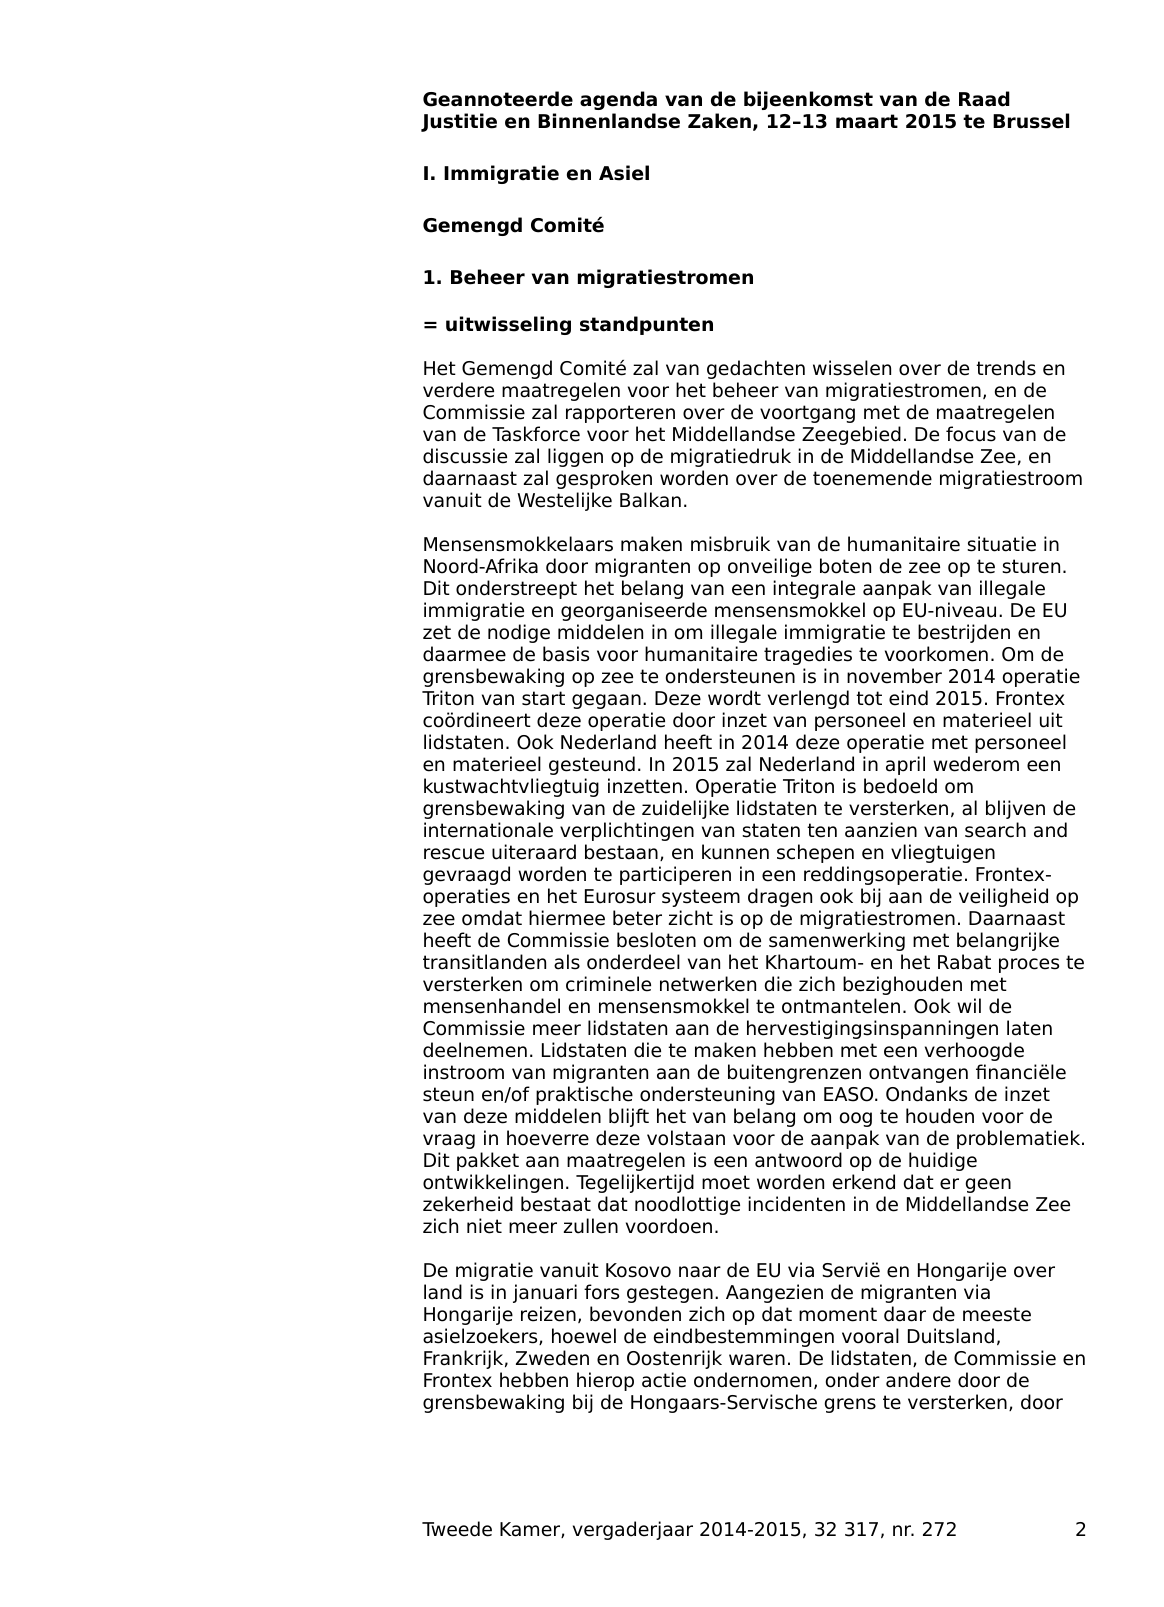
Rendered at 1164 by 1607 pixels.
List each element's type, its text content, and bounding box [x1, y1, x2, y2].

subtitle I. Immigratie en Asiel [422, 163, 1087, 185]
subtitle 1. Beheer van migratiestromen [422, 267, 1087, 289]
subtitle Geannoteerde agenda van de bijeenkomst van de Raad Justitie en Binnenlandse Zaken, 12–13 maart 2015 te Brussel [422, 89, 1087, 133]
text = uitwisseling standpunten [422, 314, 1087, 336]
text Het Gemengd Comité zal van gedachten wisselen over de trends en verdere maatregelen voor het beheer van migratiestromen, en de Commissie zal rapporteren over de voortgang met de maatregelen van de Taskforce voor het Middellandse Zeegebied. De focus van de discussie zal liggen op de migratiedruk in de Middellandse Zee, en daarnaast zal gesproken worden over de toenemende migratiestroom vanuit de Westelijke Balkan. [422, 358, 1087, 512]
text De migratie vanuit Kosovo naar de EU via Servië en Hongarije over land is in januari fors gestegen. Aangezien de migranten via Hongarije reizen, bevonden zich op dat moment daar de meeste asielzoekers, hoewel de eindbestemmingen vooral Duitsland, Frankrijk, Zweden en Oostenrijk waren. De lidstaten, de Commissie en Frontex hebben hierop actie ondernomen, onder andere door de grensbewaking bij de Hongaars-Servische grens te versterken, door [422, 1260, 1087, 1413]
subtitle Gemengd Comité [422, 215, 1087, 237]
text Mensensmokkelaars maken misbruik van de humanitaire situatie in Noord-Afrika door migranten op onveilige boten de zee op te sturen. Dit onderstreept het belang van een integrale aanpak van illegale immigratie en georganiseerde mensensmokkel op EU-niveau. De EU zet de nodige middelen in om illegale immigratie te bestrijden en daarmee de basis voor humanitaire tragedies te voorkomen. Om de grensbewaking op zee te ondersteunen is in november 2014 operatie Triton van start gegaan. Deze wordt verlengd tot eind 2015. Frontex coördineert deze operatie door inzet van personeel en materieel uit lidstaten. Ook Nederland heeft in 2014 deze operatie met personeel en materieel gesteund. In 2015 zal Nederland in april wederom een kustwachtvliegtuig inzetten. Operatie Triton is bedoeld om grensbewaking van de zuidelijke lidstaten te versterken, al blijven de internationale verplichtingen van staten ten aanzien van search and rescue uiteraard bestaan, en kunnen schepen en vliegtuigen gevraagd worden te participeren in een reddingsoperatie. Frontex-operaties en het Eurosur systeem dragen ook bij aan de veiligheid op zee omdat hiermee beter zicht is op de migratiestromen. Daarnaast heeft de Commissie besloten om de samenwerking met belangrijke transitlanden als onderdeel van het Khartoum- en het Rabat proces te versterken om criminele netwerken die zich bezighouden met mensenhandel en mensensmokkel te ontmantelen. Ook wil de Commissie meer lidstaten aan de hervestigingsinspanningen laten deelnemen. Lidstaten die te maken hebben met een verhoogde instroom van migranten aan de buitengrenzen ontvangen financiële steun en/of praktische ondersteuning van EASO. Ondanks de inzet van deze middelen blijft het van belang om oog te houden voor de vraag in hoeverre deze volstaan voor de aanpak van de problematiek. Dit pakket aan maatregelen is een antwoord op de huidige ontwikkelingen. Tegelijkertijd moet worden erkend dat er geen zekerheid bestaat dat noodlottige incidenten in de Middellandse Zee zich niet meer zullen voordoen. [422, 534, 1087, 1237]
